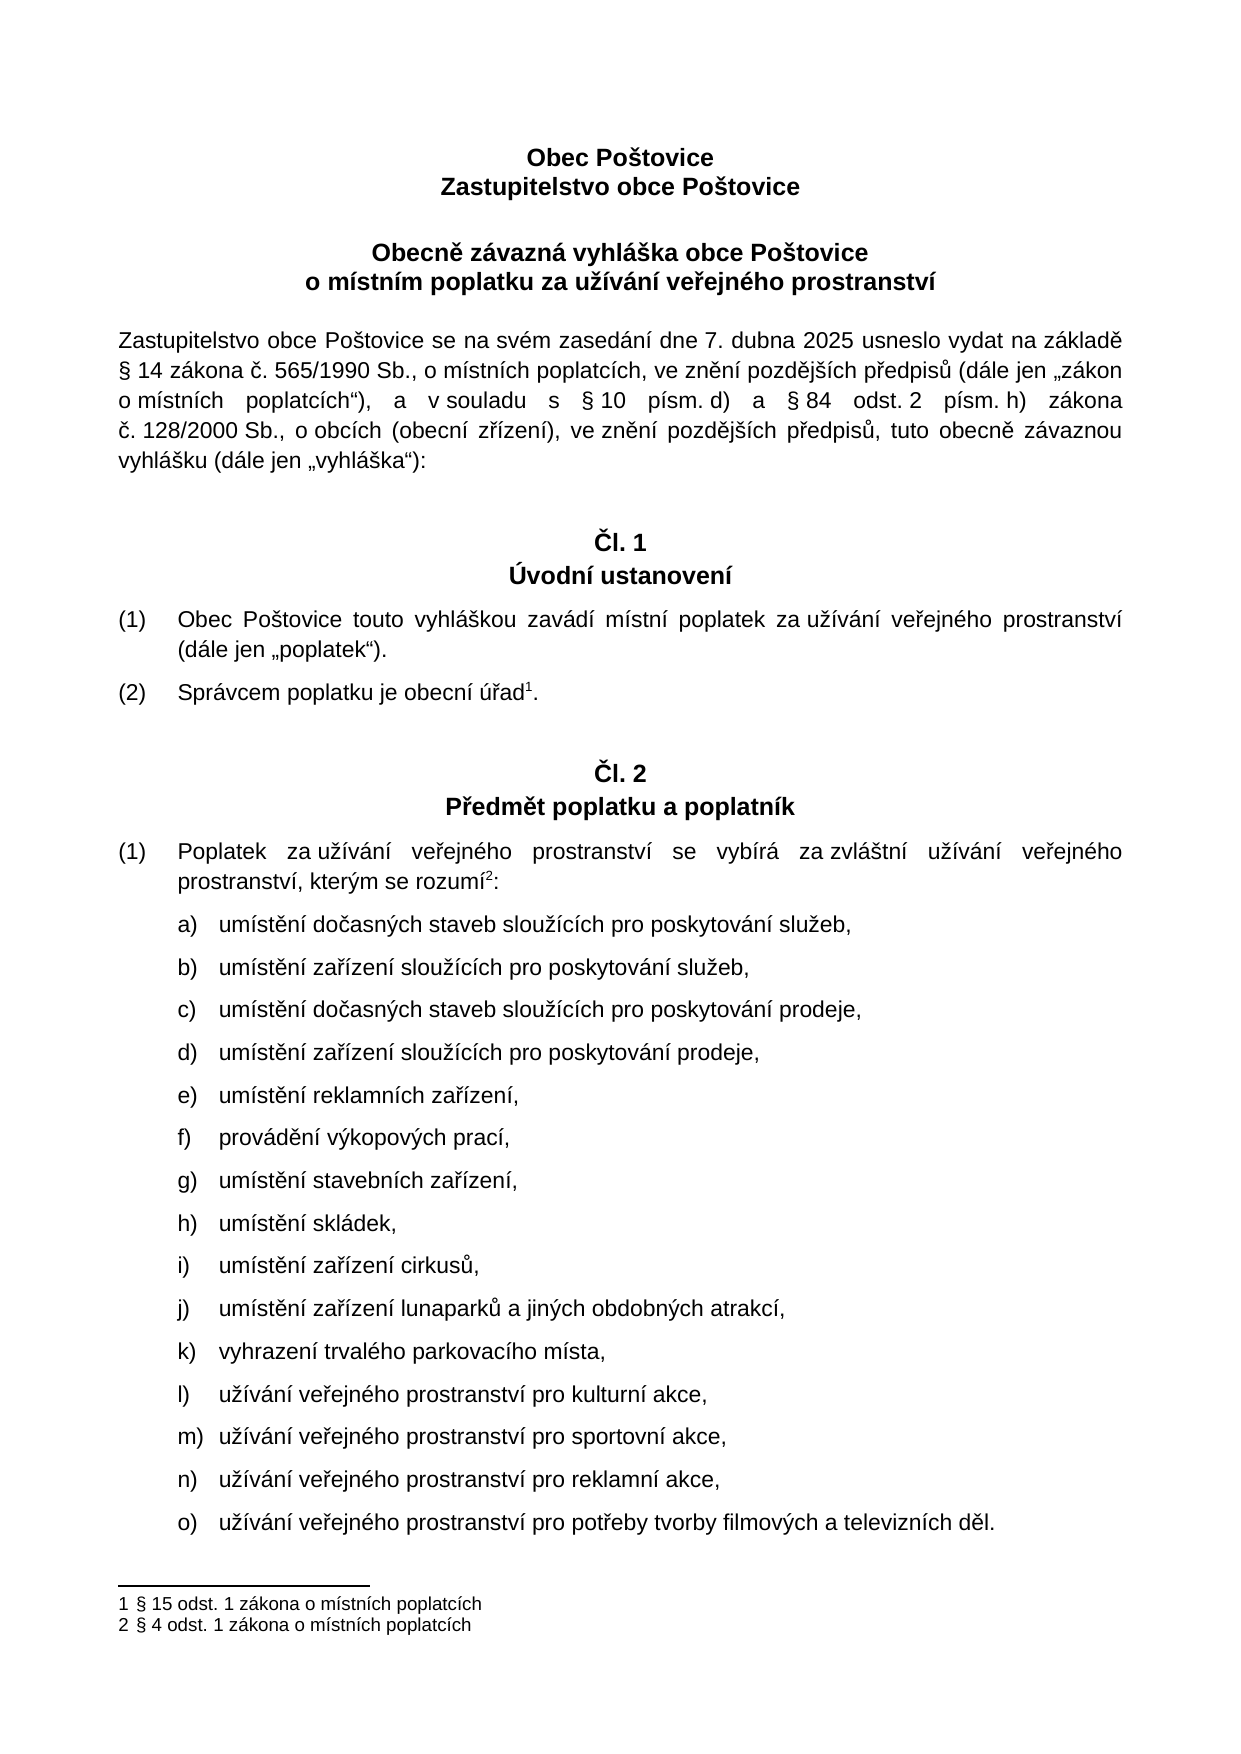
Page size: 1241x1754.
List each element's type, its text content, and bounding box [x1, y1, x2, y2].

list umístění zařízení sloužících pro poskytování služeb, [177, 953, 1122, 980]
list provádění výkopových prací, [177, 1124, 1122, 1151]
list užívání veřejného prostranství pro sportovní akce, [177, 1423, 1122, 1450]
list § 15 odst. 1 zákona o místních poplatcích [118, 1592, 1122, 1614]
list umístění dočasných staveb sloužících pro poskytování služeb, [177, 911, 1122, 937]
list umístění zařízení cirkusů, [177, 1252, 1122, 1279]
list umístění zařízení lunaparků a jiných obdobných atrakcí, [177, 1295, 1122, 1322]
list umístění skládek, [177, 1210, 1122, 1236]
list užívání veřejného prostranství pro kulturní akce, [177, 1381, 1122, 1407]
list § 4 odst. 1 zákona o místních poplatcích [118, 1614, 1122, 1635]
subtitle Obecně závazná vyhláška obce Poštovice o místním poplatku za užívání veřejného prostranství [118, 238, 1122, 295]
list umístění dočasných staveb sloužících pro poskytování prodeje, [177, 996, 1122, 1023]
list vyhrazení trvalého parkovacího místa, [177, 1338, 1122, 1364]
title Obec Poštovice Zastupitelstvo obce Poštovice [118, 143, 1122, 201]
list umístění stavebních zařízení, [177, 1167, 1122, 1193]
list Obec Poštovice touto vyhláškou zavádí místní poplatek za užívání veřejného prostranství (dále jen „poplatek“). [118, 606, 1122, 663]
text Zastupitelstvo obce Poštovice se na svém zasedání dne 7. dubna 2025 usneslo vydat na základě § 14 zákona č. 565/1990 Sb., o místních poplatcích, ve znění pozdějších předpisů (dále jen „zákon o místních poplatcích“), a v souladu s § 10 písm. d) a § 84 odst. 2 písm. h) zákona č. 128/2000 Sb., o obcích (obecní zřízení), ve znění pozdějších předpisů, tuto obecně závaznou vyhlášku (dále jen „vyhláška“): [118, 327, 1122, 474]
list umístění reklamních zařízení, [177, 1082, 1122, 1108]
subtitle Čl. 2 Předmět poplatku a poplatník [118, 759, 1122, 821]
subtitle Čl. 1 Úvodní ustanovení [118, 528, 1122, 589]
list Poplatek za užívání veřejného prostranství se vybírá za zvláštní užívání veřejného prostranství, kterým se rozumí: [118, 838, 1122, 894]
list Správcem poplatku je obecní úřad. [118, 679, 1122, 706]
list užívání veřejného prostranství pro potřeby tvorby filmových a televizních děl. [177, 1509, 1122, 1535]
list užívání veřejného prostranství pro reklamní akce, [177, 1466, 1122, 1492]
list umístění zařízení sloužících pro poskytování prodeje, [177, 1039, 1122, 1065]
